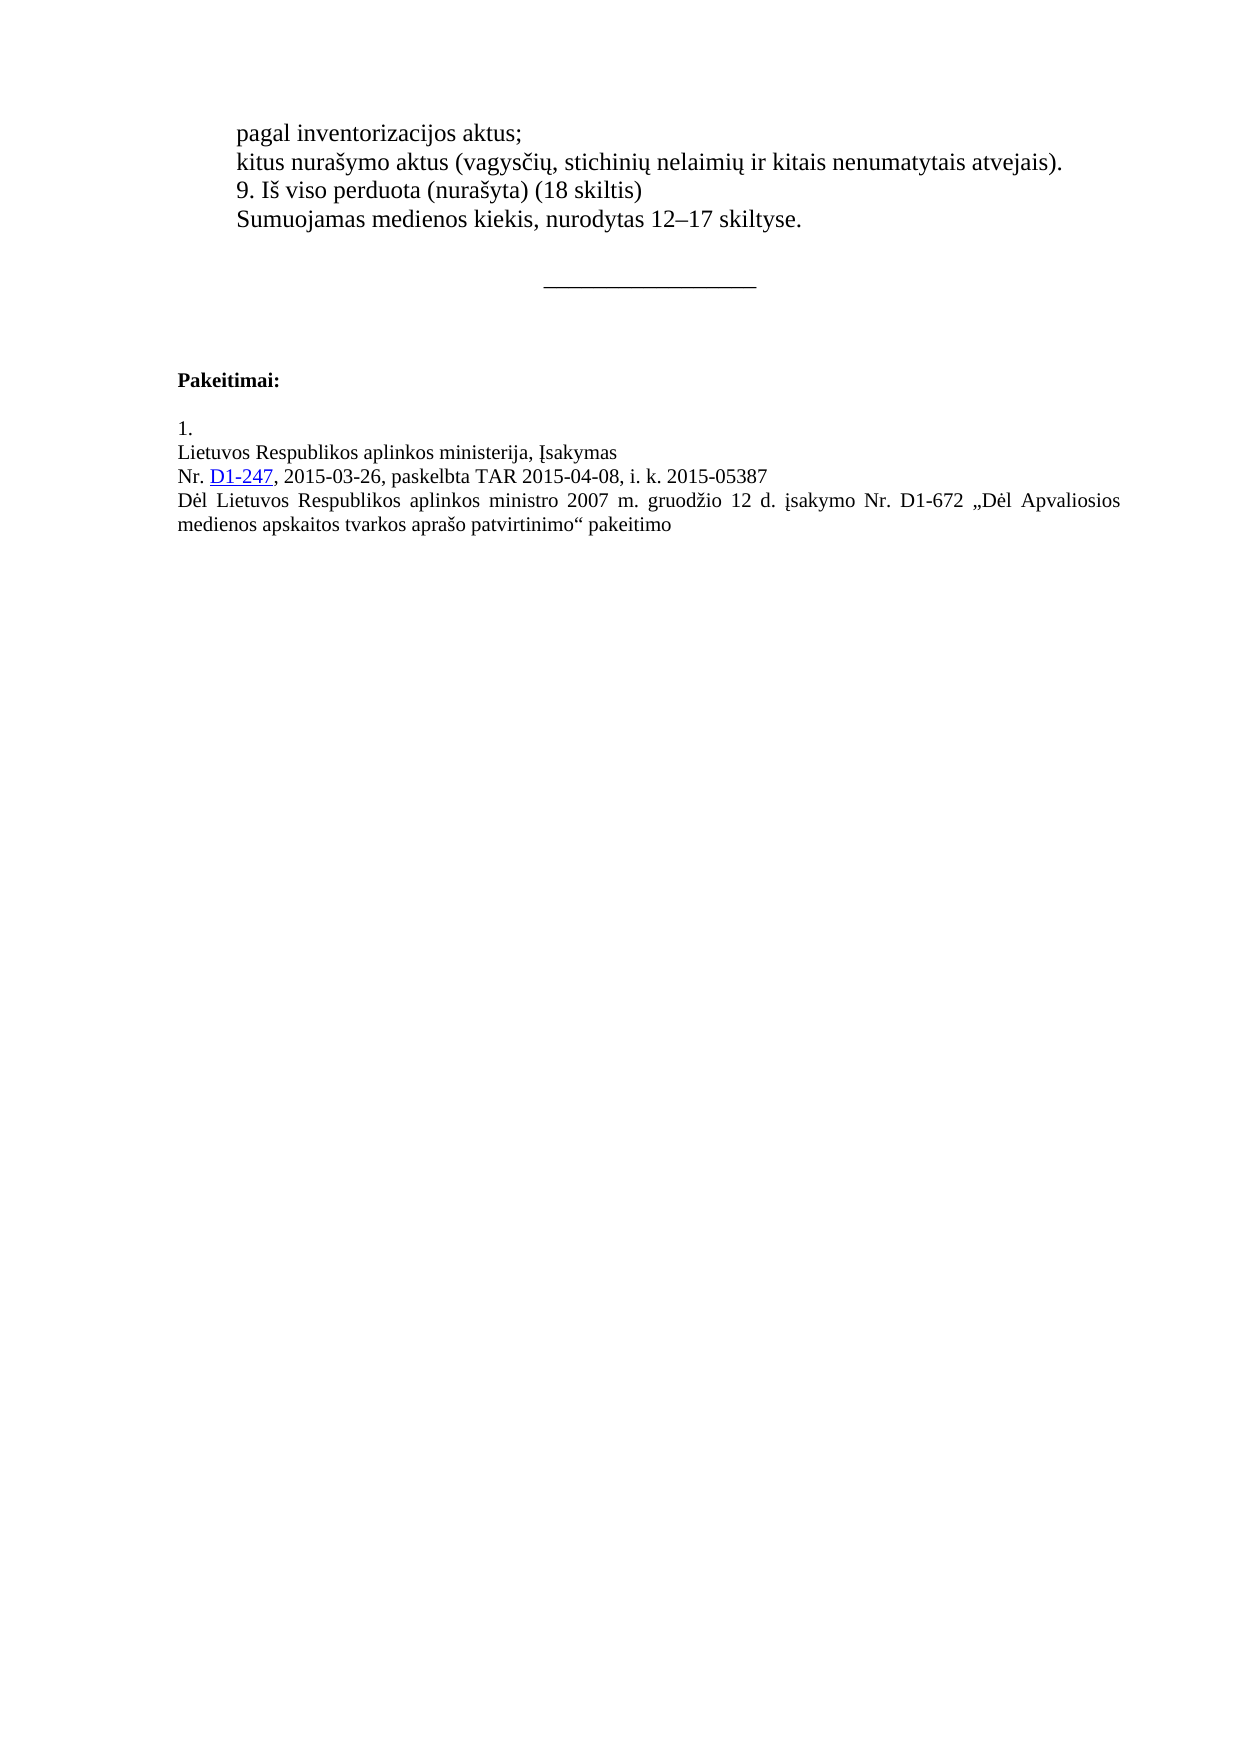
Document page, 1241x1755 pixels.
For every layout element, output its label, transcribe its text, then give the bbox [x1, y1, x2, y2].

text kitus nurašymo aktus (vagysčių, stichinių nelaimių ir kitais nenumatytais atvejais). [177, 147, 1122, 176]
text Sumuojamas medienos kiekis, nurodytas 12–17 skiltyse. [177, 204, 1122, 233]
text 1. [177, 416, 1122, 440]
text pagal inventorizacijos aktus; [177, 118, 1122, 147]
text Nr. D1-247, 2015-03-26, paskelbta TAR 2015-04-08, i. k. 2015-05387 [177, 464, 1122, 488]
text Pakeitimai: [177, 367, 1122, 392]
text Lietuvos Respublikos aplinkos ministerija, Įsakymas [177, 440, 1122, 464]
text 9. Iš viso perduota (nurašyta) (18 skiltis) [177, 176, 1122, 204]
text Dėl Lietuvos Respublikos aplinkos ministro 2007 m. gruodžio 12 d. įsakymo Nr. D1-672 „Dėl Apvaliosios medienos apskaitos tvarkos aprašo patvirtinimo“ pakeitimo [177, 488, 1122, 536]
text _________________ [177, 262, 1122, 291]
